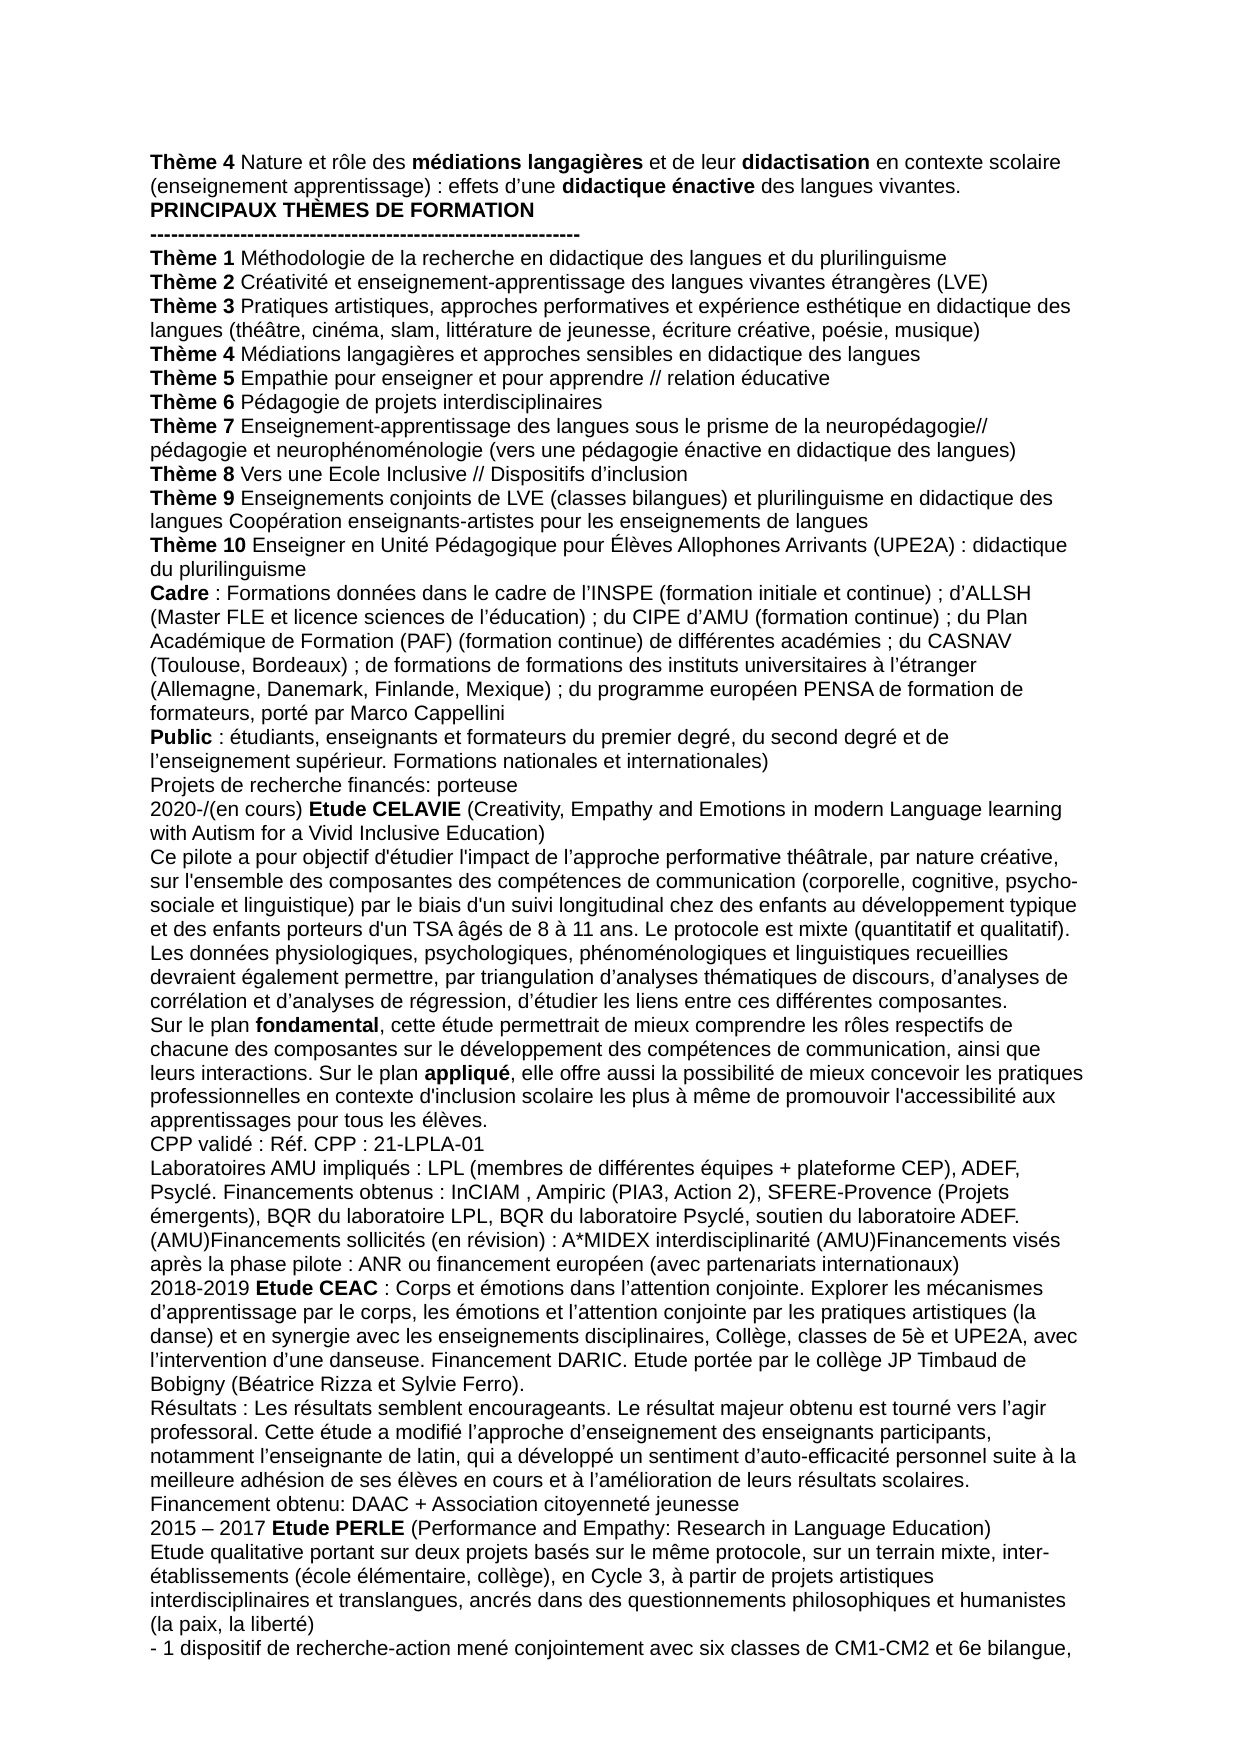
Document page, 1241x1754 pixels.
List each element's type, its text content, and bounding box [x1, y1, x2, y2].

text - 1 dispositif de recherche-action mené conjointement avec six classes de CM1-CM2 et 6e bilangue, [150, 1635, 1090, 1659]
subtitle Projets de recherche financés: porteuse [150, 773, 1090, 797]
text Etude qualitative portant sur deux projets basés sur le même protocole, sur un terrain mixte, inter-établissements (école élémentaire, collège), en Cycle 3, à partir de projets artistiques interdisciplinaires et translangues, ancrés dans des questionnements philosophiques et humanistes (la paix, la liberté) [150, 1539, 1090, 1635]
text Thème 1 Méthodologie de la recherche en didactique des langues et du plurilinguisme [150, 246, 1090, 270]
text Financement obtenu: DAAC + Association citoyenneté jeunesse [150, 1492, 1090, 1516]
text 2020-/(en cours) Etude CELAVIE (Creativity, Empathy and Emotions in modern Language learning with Autism for a Vivid Inclusive Education) [150, 797, 1090, 845]
text Sur le plan fondamental, cette étude permettrait de mieux comprendre les rôles respectifs de chacune des composantes sur le développement des compétences de communication, ainsi que leurs interactions. Sur le plan appliqué, elle offre aussi la possibilité de mieux concevoir les pratiques professionnelles en contexte d'inclusion scolaire les plus à même de promouvoir l'accessibilité aux apprentissages pour tous les élèves. [150, 1012, 1090, 1132]
text Thème 5 Empathie pour enseigner et pour apprendre // relation éducative [150, 366, 1090, 389]
text PRINCIPAUX THÈMES DE FORMATION [150, 198, 1090, 222]
text -------------------------------------------------------------- [150, 222, 1090, 246]
text Laboratoires AMU impliqués : LPL (membres de différentes équipes + plateforme CEP), ADEF, Psyclé. Financements obtenus : InCIAM , Ampiric (PIA3, Action 2), SFERE-Provence (Projets émergents), BQR du laboratoire LPL, BQR du laboratoire Psyclé, soutien du laboratoire ADEF. (AMU)Financements sollicités (en révision) : A*MIDEX interdisciplinarité (AMU)Financements visés après la phase pilote : ANR ou financement européen (avec partenariats internationaux) [150, 1156, 1090, 1276]
text Thème 7 Enseignement-apprentissage des langues sous le prisme de la neuropédagogie// pédagogie et neurophénoménologie (vers une pédagogie énactive en didactique des langues) [150, 413, 1090, 461]
text Cadre : Formations données dans le cadre de l’INSPE (formation initiale et continue) ; d’ALLSH (Master FLE et licence sciences de l’éducation) ; du CIPE d’AMU (formation continue) ; du Plan Académique de Formation (PAF) (formation continue) de différentes académies ; du CASNAV (Toulouse, Bordeaux) ; de formations de formations des instituts universitaires à l’étranger (Allemagne, Danemark, Finlande, Mexique) ; du programme européen PENSA de formation de formateurs, porté par Marco Cappellini [150, 581, 1090, 725]
text Thème 2 Créativité et enseignement-apprentissage des langues vivantes étrangères (LVE) [150, 270, 1090, 294]
text Résultats : Les résultats semblent encourageants. Le résultat majeur obtenu est tourné vers l’agir professoral. Cette étude a modifié l’approche d’enseignement des enseignants participants, notamment l’enseignante de latin, qui a développé un sentiment d’auto-efficacité personnel suite à la meilleure adhésion de ses élèves en cours et à l’amélioration de leurs résultats scolaires. [150, 1396, 1090, 1492]
text 2018-2019 Etude CEAC : Corps et émotions dans l’attention conjointe. Explorer les mécanismes d’apprentissage par le corps, les émotions et l’attention conjointe par les pratiques artistiques (la danse) et en synergie avec les enseignements disciplinaires, Collège, classes de 5è et UPE2A, avec l’intervention d’une danseuse. Financement DARIC. Etude portée par le collège JP Timbaud de Bobigny (Béatrice Rizza et Sylvie Ferro). [150, 1276, 1090, 1396]
text Ce pilote a pour objectif d'étudier l'impact de l’approche performative théâtrale, par nature créative, sur l'ensemble des composantes des compétences de communication (corporelle, cognitive, psycho-sociale et linguistique) par le biais d'un suivi longitudinal chez des enfants au développement typique et des enfants porteurs d'un TSA âgés de 8 à 11 ans. Le protocole est mixte (quantitatif et qualitatif). Les données physiologiques, psychologiques, phénoménologiques et linguistiques recueillies devraient également permettre, par triangulation d’analyses thématiques de discours, d’analyses de corrélation et d’analyses de régression, d’étudier les liens entre ces différentes composantes. [150, 845, 1090, 1012]
text Thème 9 Enseignements conjoints de LVE (classes bilangues) et plurilinguisme en didactique des langues Coopération enseignants-artistes pour les enseignements de langues [150, 485, 1090, 533]
text Thème 8 Vers une Ecole Inclusive // Dispositifs d’inclusion [150, 461, 1090, 485]
text Thème 4 Nature et rôle des médiations langagières et de leur didactisation en contexte scolaire (enseignement apprentissage) : effets d’une didactique énactive des langues vivantes. [150, 150, 1090, 198]
text Thème 3 Pratiques artistiques, approches performatives et expérience esthétique en didactique des langues (théâtre, cinéma, slam, littérature de jeunesse, écriture créative, poésie, musique) [150, 294, 1090, 342]
text Public : étudiants, enseignants et formateurs du premier degré, du second degré et de l’enseignement supérieur. Formations nationales et internationales) [150, 725, 1090, 773]
text CPP validé : Réf. CPP : 21-LPLA-01 [150, 1132, 1090, 1156]
text Thème 6 Pédagogie de projets interdisciplinaires [150, 389, 1090, 413]
text 2015 – 2017 Etude PERLE (Performance and Empathy: Research in Language Education) [150, 1516, 1090, 1539]
text Thème 10 Enseigner en Unité Pédagogique pour Élèves Allophones Arrivants (UPE2A) : didactique du plurilinguisme [150, 533, 1090, 581]
text Thème 4 Médiations langagières et approches sensibles en didactique des langues [150, 342, 1090, 366]
